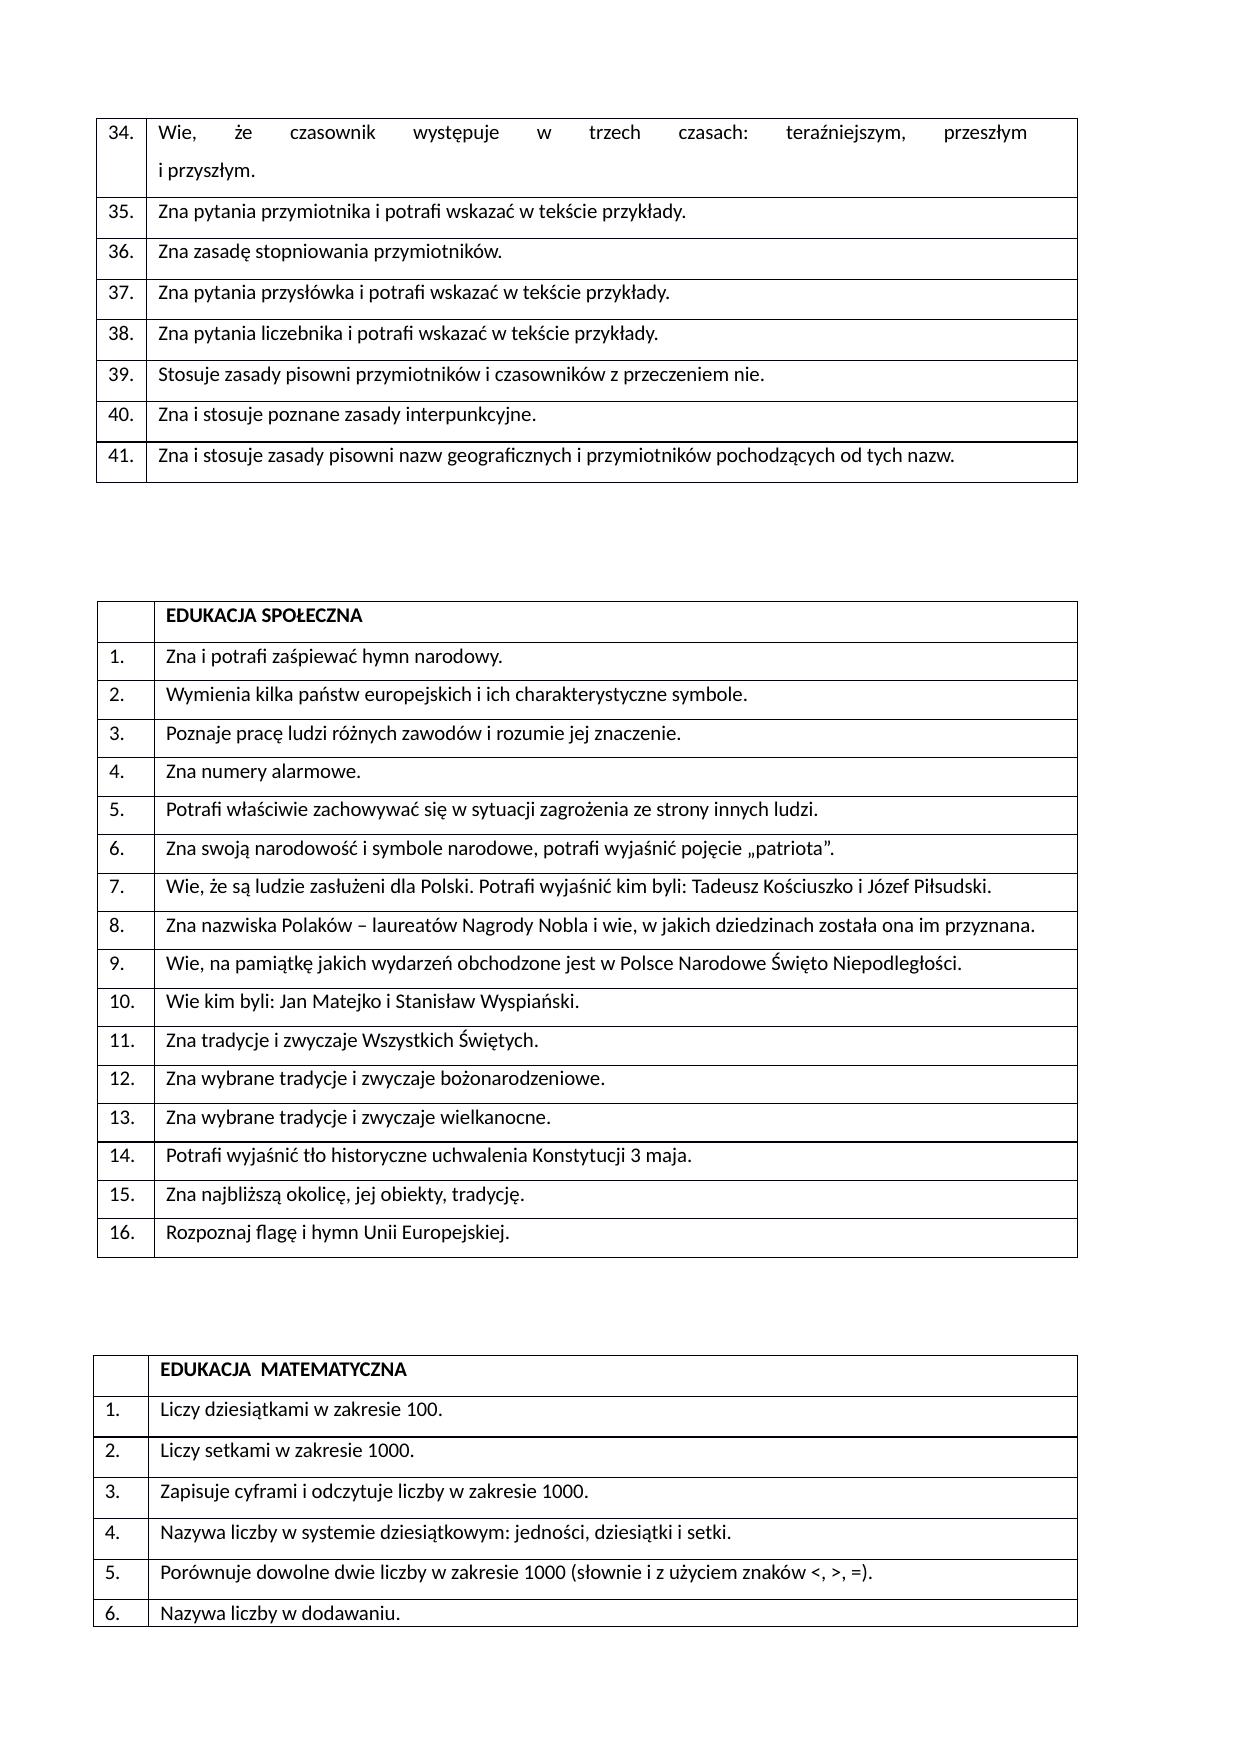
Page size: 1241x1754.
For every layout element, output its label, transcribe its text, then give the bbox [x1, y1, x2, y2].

table_cell Zna pytania liczebnika i potrafi wskazać w tekście przykłady. [147, 320, 1077, 360]
table_cell 2. [98, 681, 154, 719]
table_header EDUKACJA MATEMATYCZNA [149, 1356, 1077, 1396]
table_cell 15. [98, 1181, 154, 1218]
table_cell Zna zasadę stopniowania przymiotników. [147, 239, 1077, 278]
table_cell Zna wybrane tradycje i zwyczaje bożonarodzeniowe. [155, 1066, 1077, 1103]
table_cell Zna i stosuje poznane zasady interpunkcyjne. [147, 402, 1077, 441]
table_cell Wie, na pamiątkę jakich wydarzeń obchodzone jest w Polsce Narodowe Święto Niepodległości. [155, 950, 1077, 988]
table_cell 34. [97, 119, 146, 197]
table_cell Zna pytania przysłówka i potrafi wskazać w tekście przykłady. [147, 280, 1077, 319]
table_cell 1. [98, 643, 154, 680]
table_cell 41. [97, 443, 146, 482]
table_cell 9. [98, 950, 154, 988]
table_cell Rozpoznaj flagę i hymn Unii Europejskiej. [155, 1219, 1077, 1257]
table_cell 16. [98, 1219, 154, 1257]
table_cell Porównuje dowolne dwie liczby w zakresie 1000 (słownie i z użyciem znaków <, >, =). [149, 1560, 1077, 1599]
table_cell 3. [94, 1478, 148, 1518]
table_cell Zna nazwiska Polaków – laureatów Nagrody Nobla i wie, w jakich dziedzinach została ona im przyznana. [155, 912, 1077, 949]
table_cell Nazywa liczby w systemie dziesiątkowym: jedności, dziesiątki i setki. [149, 1519, 1077, 1558]
table_cell Zapisuje cyframi i odczytuje liczby w zakresie 1000. [149, 1478, 1077, 1518]
table_cell Stosuje zasady pisowni przymiotników i czasowników z przeczeniem nie. [147, 361, 1077, 401]
table_cell Zna i stosuje zasady pisowni nazw geograficznych i przymiotników pochodzących od tych nazw. [147, 443, 1077, 482]
table_header EDUKACJA SPOŁECZNA [155, 602, 1077, 642]
table_cell 38. [97, 320, 146, 360]
table_cell Nazywa liczby w dodawaniu. [149, 1600, 1077, 1626]
table_cell Wie kim byli: Jan Matejko i Stanisław Wyspiański. [155, 989, 1077, 1026]
table_cell Liczy dziesiątkami w zakresie 100. [149, 1397, 1077, 1436]
table_cell 5. [98, 797, 154, 834]
table_cell Poznaje pracę ludzi różnych zawodów i rozumie jej znaczenie. [155, 720, 1077, 757]
table_cell 40. [97, 402, 146, 441]
table_cell Potrafi wyjaśnić tło historyczne uchwalenia Konstytucji 3 maja. [155, 1143, 1077, 1180]
table_cell Zna pytania przymiotnika i potrafi wskazać w tekście przykłady. [147, 198, 1077, 238]
table_cell 1. [94, 1397, 148, 1436]
table_cell 39. [97, 361, 146, 401]
table_cell Zna tradycje i zwyczaje Wszystkich Świętych. [155, 1027, 1077, 1064]
table_cell 12. [98, 1066, 154, 1103]
table_cell 2. [94, 1438, 148, 1477]
table_cell 5. [94, 1560, 148, 1599]
table_cell 13. [98, 1104, 154, 1141]
table_cell Zna numery alarmowe. [155, 758, 1077, 796]
table_cell Wymienia kilka państw europejskich i ich charakterystyczne symbole. [155, 681, 1077, 719]
table_cell 35. [97, 198, 146, 238]
table_cell Potrafi właściwie zachowywać się w sytuacji zagrożenia ze strony innych ludzi. [155, 797, 1077, 834]
table_cell Zna swoją narodowość i symbole narodowe, potrafi wyjaśnić pojęcie „patriota”. [155, 835, 1077, 872]
table_cell 14. [98, 1143, 154, 1180]
table_cell 37. [97, 280, 146, 319]
table_cell 8. [98, 912, 154, 949]
table_header [94, 1356, 148, 1396]
table_cell 10. [98, 989, 154, 1026]
table_cell Wie, że są ludzie zasłużeni dla Polski. Potrafi wyjaśnić kim byli: Tadeusz Kościuszko i Józef Piłsudski. [155, 874, 1077, 911]
table_cell 4. [98, 758, 154, 796]
table_cell 7. [98, 874, 154, 911]
table_cell 6. [94, 1600, 148, 1626]
table_cell Wie, że czasownik występuje w trzech czasach: teraźniejszym, przeszłym i przyszłym. [147, 119, 1077, 197]
table_cell Zna najbliższą okolicę, jej obiekty, tradycję. [155, 1181, 1077, 1218]
table_cell Zna wybrane tradycje i zwyczaje wielkanocne. [155, 1104, 1077, 1141]
table_cell 6. [98, 835, 154, 872]
table_cell Liczy setkami w zakresie 1000. [149, 1438, 1077, 1477]
table_cell Zna i potrafi zaśpiewać hymn narodowy. [155, 643, 1077, 680]
table_cell 4. [94, 1519, 148, 1558]
table_header [98, 602, 154, 642]
table_cell 3. [98, 720, 154, 757]
table_cell 11. [98, 1027, 154, 1064]
table_cell 36. [97, 239, 146, 278]
